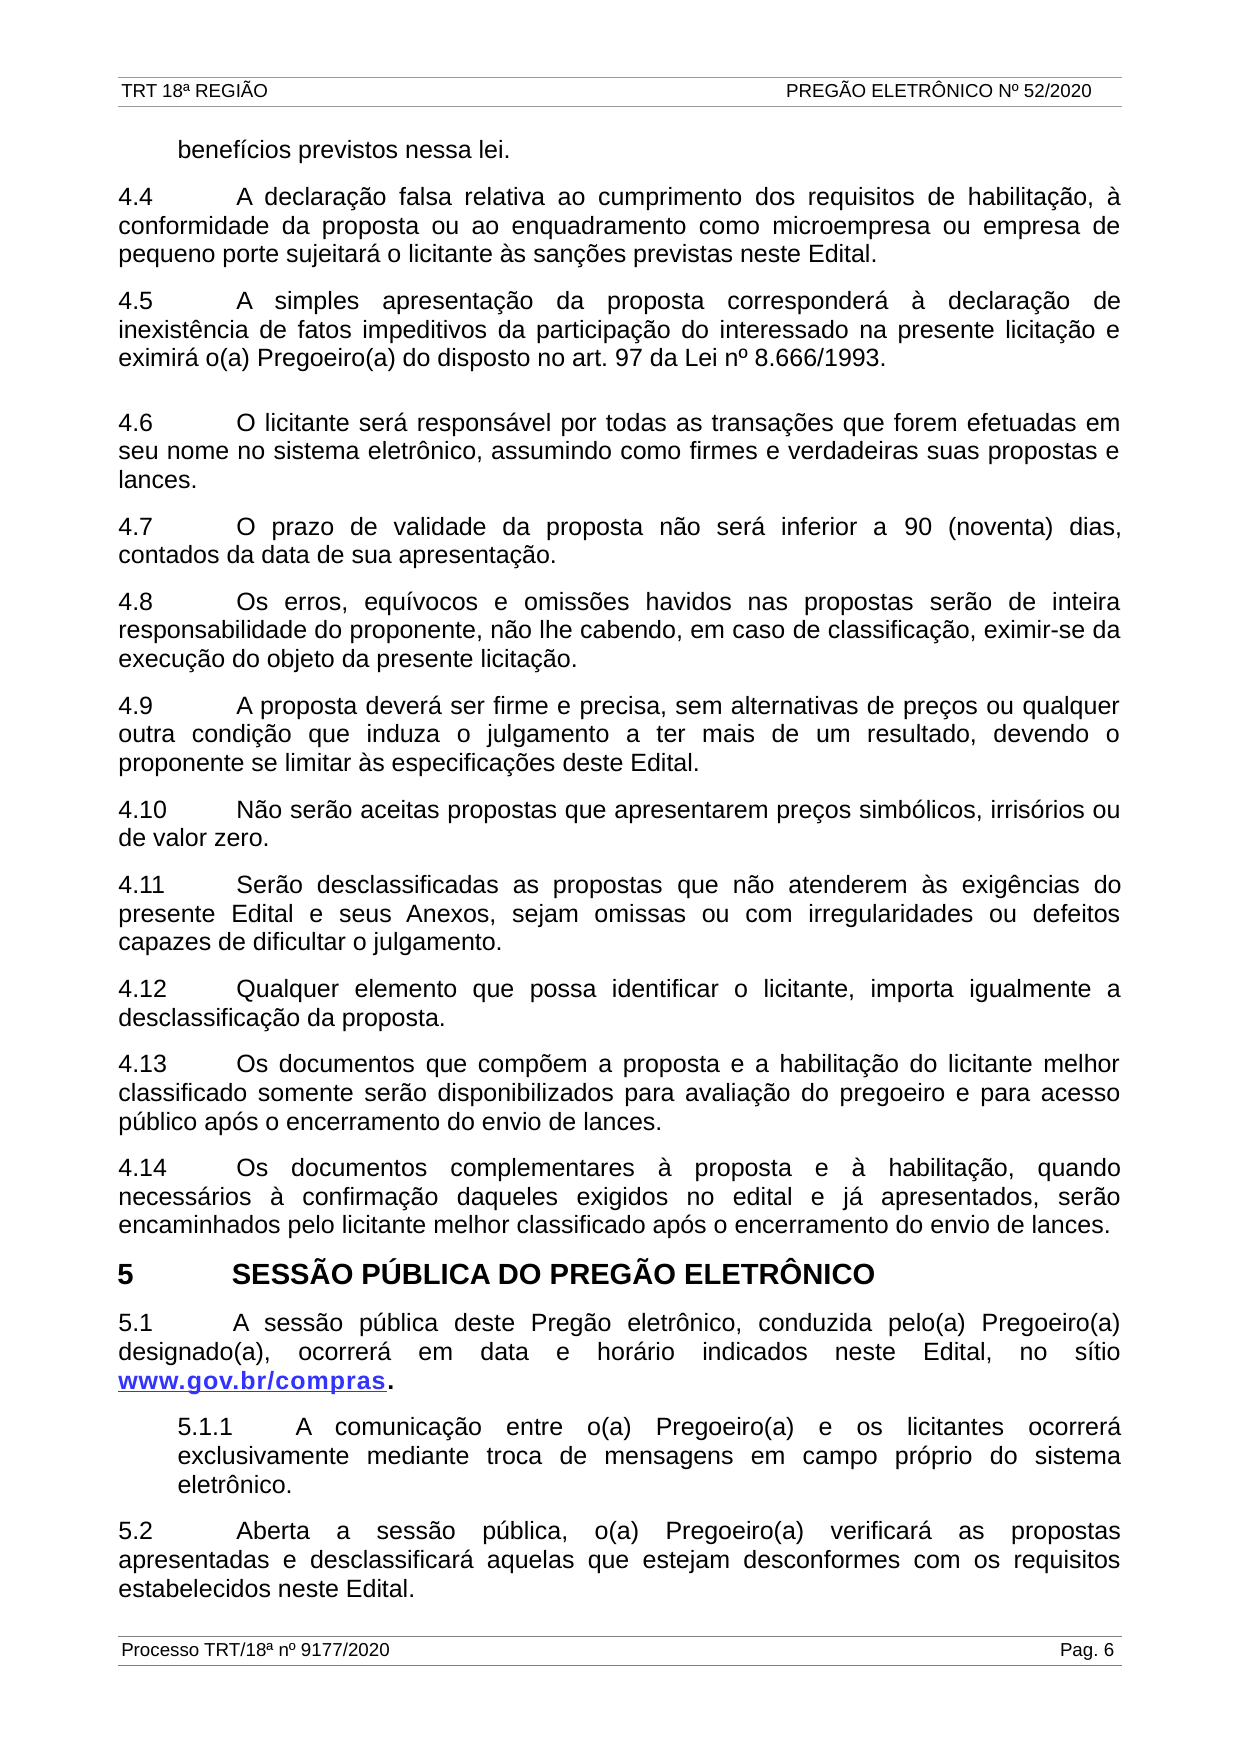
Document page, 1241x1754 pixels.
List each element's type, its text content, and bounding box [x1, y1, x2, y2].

text 4.4 A declaração falsa relativa ao cumprimento dos requisitos de habilitação, à conformidade da proposta ou ao enquadramento como microempresa ou empresa de pequeno porte sujeitará o licitante às sanções previstas neste Edital. [118, 182, 1122, 268]
text 4.10 Não serão aceitas propostas que apresentarem preços simbólicos, irrisórios ou de valor zero. [118, 795, 1122, 852]
text benefícios previstos nessa lei. [177, 136, 1122, 164]
list 4.12 Qualquer elemento que possa identificar o licitante, importa igualmente a desclassificação da proposta. [118, 974, 1122, 1031]
text 4.7 O prazo de validade da proposta não será inferior a 90 (noventa) dias, contados da data de sua apresentação. [118, 512, 1122, 569]
text 4.11 Serão desclassificadas as propostas que não atenderem às exigências do presente Edital e seus Anexos, sejam omissas ou com irregularidades ou defeitos capazes de dificultar o julgamento. [118, 870, 1122, 956]
text 5.2 Aberta a sessão pública, o(a) Pregoeiro(a) verificará as propostas apresentadas e desclassificará aquelas que estejam desconformes com os requisitos estabelecidos neste Edital. [118, 1516, 1122, 1602]
list 4.6 O licitante será responsável por todas as transações que forem efetuadas em seu nome no sistema eletrônico, assumindo como firmes e verdadeiras suas propostas e lances. [118, 408, 1122, 494]
text 4.14 Os documentos complementares à proposta e à habilitação, quando necessários à confirmação daqueles exigidos no edital e já apresentados, serão encaminhados pelo licitante melhor classificado após o encerramento do envio de lances. [118, 1153, 1122, 1239]
text 4.5 A simples apresentação da proposta corresponderá à declaração de inexistência de fatos impeditivos da participação do interessado na presente licitação e eximirá o(a) Pregoeiro(a) do disposto no art. 97 da Lei nº 8.666/1993. [118, 286, 1122, 372]
text 5.1 A sessão pública deste Pregão eletrônico, conduzida pelo(a) Pregoeiro(a) designado(a), ocorrerá em data e horário indicados neste Edital, no sítio www.gov.br/compras. [118, 1308, 1122, 1394]
text 5 SESSÃO PÚBLICA DO PREGÃO ELETRÔNICO [117, 1257, 1122, 1291]
text 4.8 Os erros, equívocos e omissões havidos nas propostas serão de inteira responsabilidade do proponente, não lhe cabendo, em caso de classificação, eximir-se da execução do objeto da presente licitação. [118, 587, 1122, 673]
text 4.13 Os documentos que compõem a proposta e a habilitação do licitante melhor classificado somente serão disponibilizados para avaliação do pregoeiro e para acesso público após o encerramento do envio de lances. [118, 1049, 1122, 1135]
text 5.1.1 A comunicação entre o(a) Pregoeiro(a) e os licitantes ocorrerá exclusivamente mediante troca de mensagens em campo próprio do sistema eletrônico. [177, 1412, 1122, 1498]
text 4.9 A proposta deverá ser firme e precisa, sem alternativas de preços ou qualquer outra condição que induza o julgamento a ter mais de um resultado, devendo o proponente se limitar às especificações deste Edital. [118, 691, 1122, 777]
